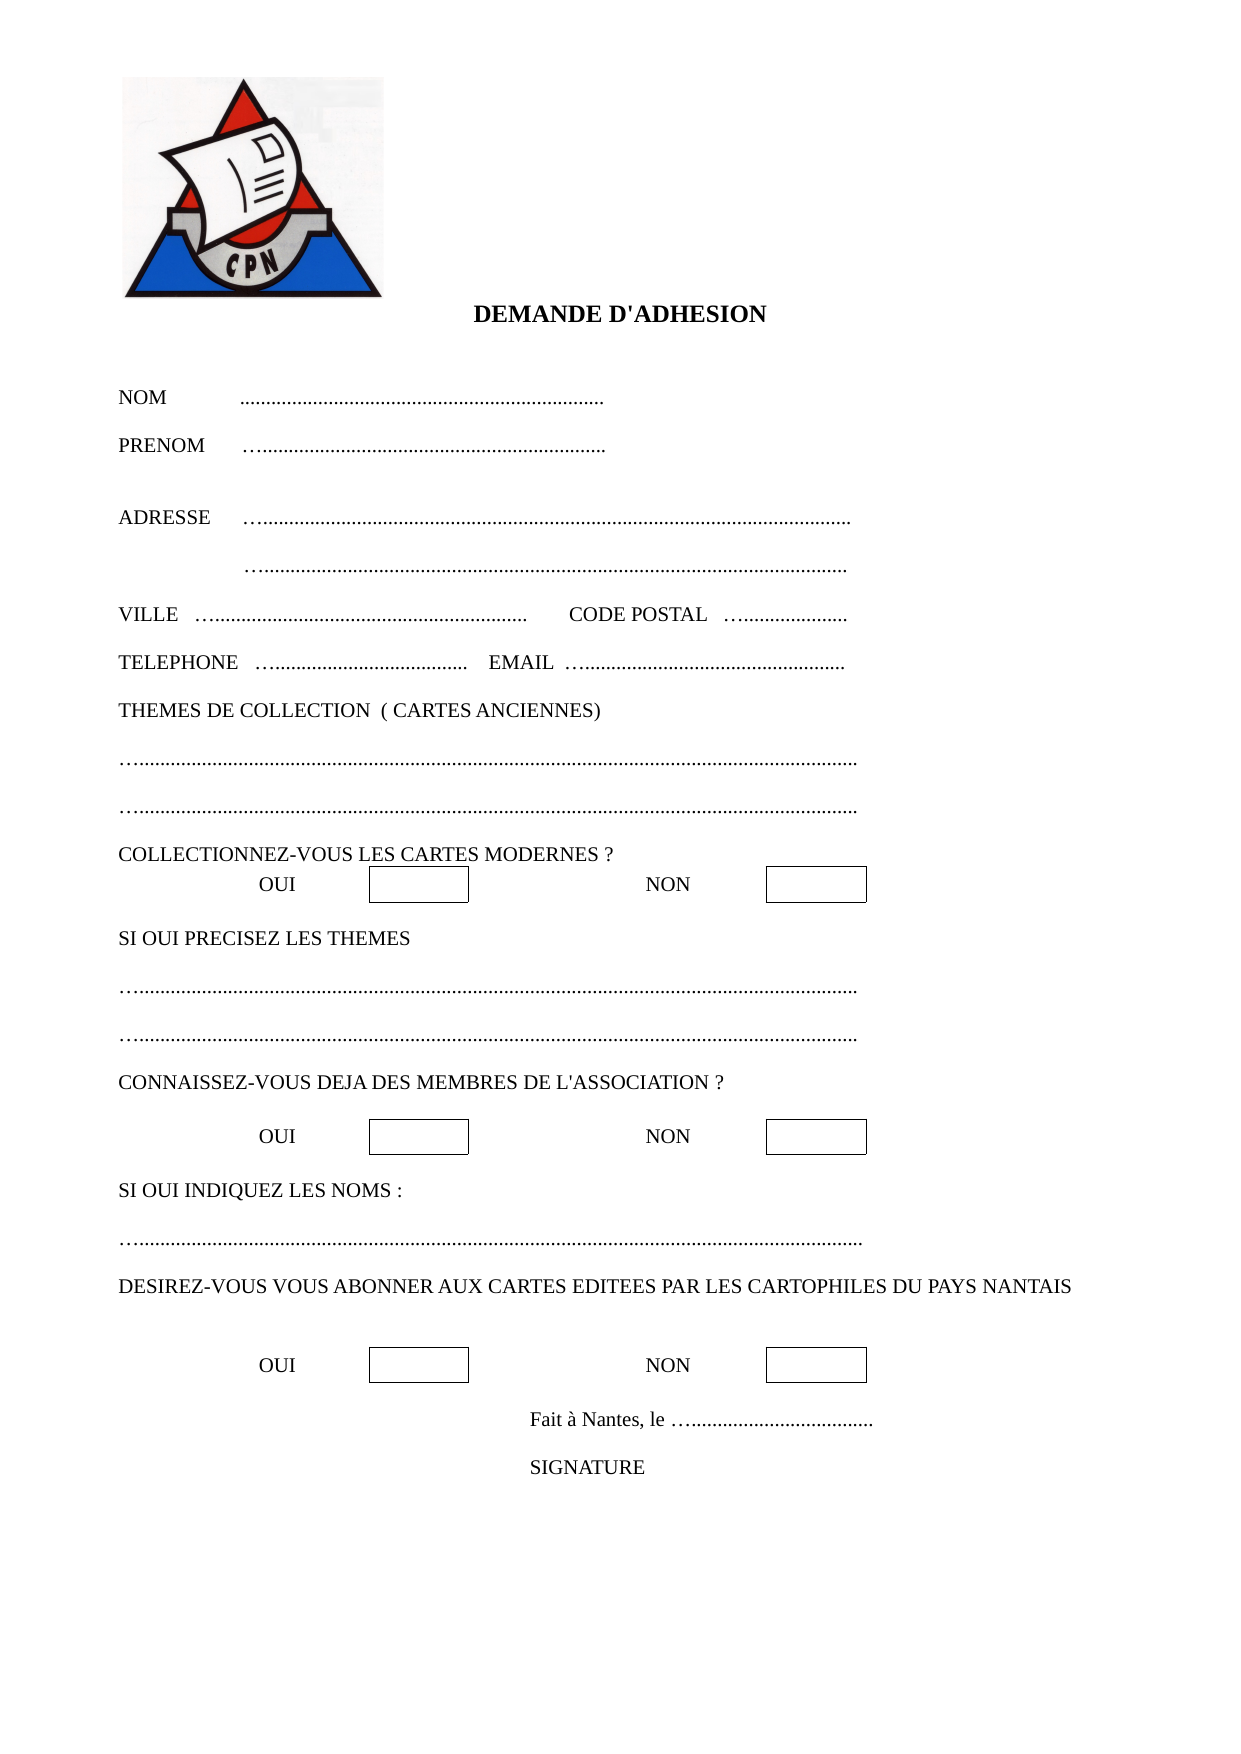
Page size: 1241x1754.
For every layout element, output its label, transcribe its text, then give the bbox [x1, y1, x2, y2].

text …................................................................................................................ [118, 553, 1122, 577]
table_header OUI [118, 866, 369, 902]
table_header [370, 867, 468, 902]
table_header [767, 1120, 866, 1154]
table_header NON [469, 1119, 766, 1154]
table_header [767, 1348, 866, 1382]
table_header [370, 1120, 468, 1154]
table_header NON [469, 866, 766, 902]
text ….......................................................................................................................................... [118, 746, 1122, 770]
table_header [370, 1348, 468, 1382]
text SIGNATURE [118, 1454, 1122, 1479]
table_header OUI [118, 1119, 369, 1154]
text THEMES DE COLLECTION ( CARTES ANCIENNES) [118, 698, 1122, 722]
text Fait à Nantes, le …................................... [118, 1406, 1122, 1431]
text TELEPHONE …..................................... EMAIL ….................................................. [118, 649, 1122, 674]
text NOM ...................................................................... [118, 385, 1122, 409]
table_header NON [469, 1347, 766, 1382]
text ….......................................................................................................................................... [118, 1022, 1122, 1046]
text CONNAISSEZ-VOUS DEJA DES MEMBRES DE L'ASSOCIATION ? [118, 1070, 1122, 1094]
text VILLE …............................................................ CODE POSTAL ….................... [118, 601, 1122, 626]
text SI OUI INDIQUEZ LES NOMS : [118, 1178, 1122, 1202]
text ….......................................................................................................................................... [118, 794, 1122, 818]
text …........................................................................................................................................... [118, 1226, 1122, 1250]
text ….......................................................................................................................................... [118, 974, 1122, 998]
text DEMANDE D'ADHESION [118, 118, 1122, 327]
text COLLECTIONNEZ-VOUS LES CARTES MODERNES ? [118, 842, 1122, 866]
text PRENOM ….................................................................. [118, 433, 1122, 457]
text DESIREZ-VOUS VOUS ABONNER AUX CARTES EDITEES PAR LES CARTOPHILES DU PAYS NANTAIS [118, 1274, 1122, 1298]
table_header OUI [118, 1347, 369, 1382]
text ADRESSE …................................................................................................................. [118, 505, 1122, 529]
text SI OUI PRECISEZ LES THEMES [118, 926, 1122, 950]
picture [122, 77, 384, 299]
table_header [767, 867, 866, 902]
